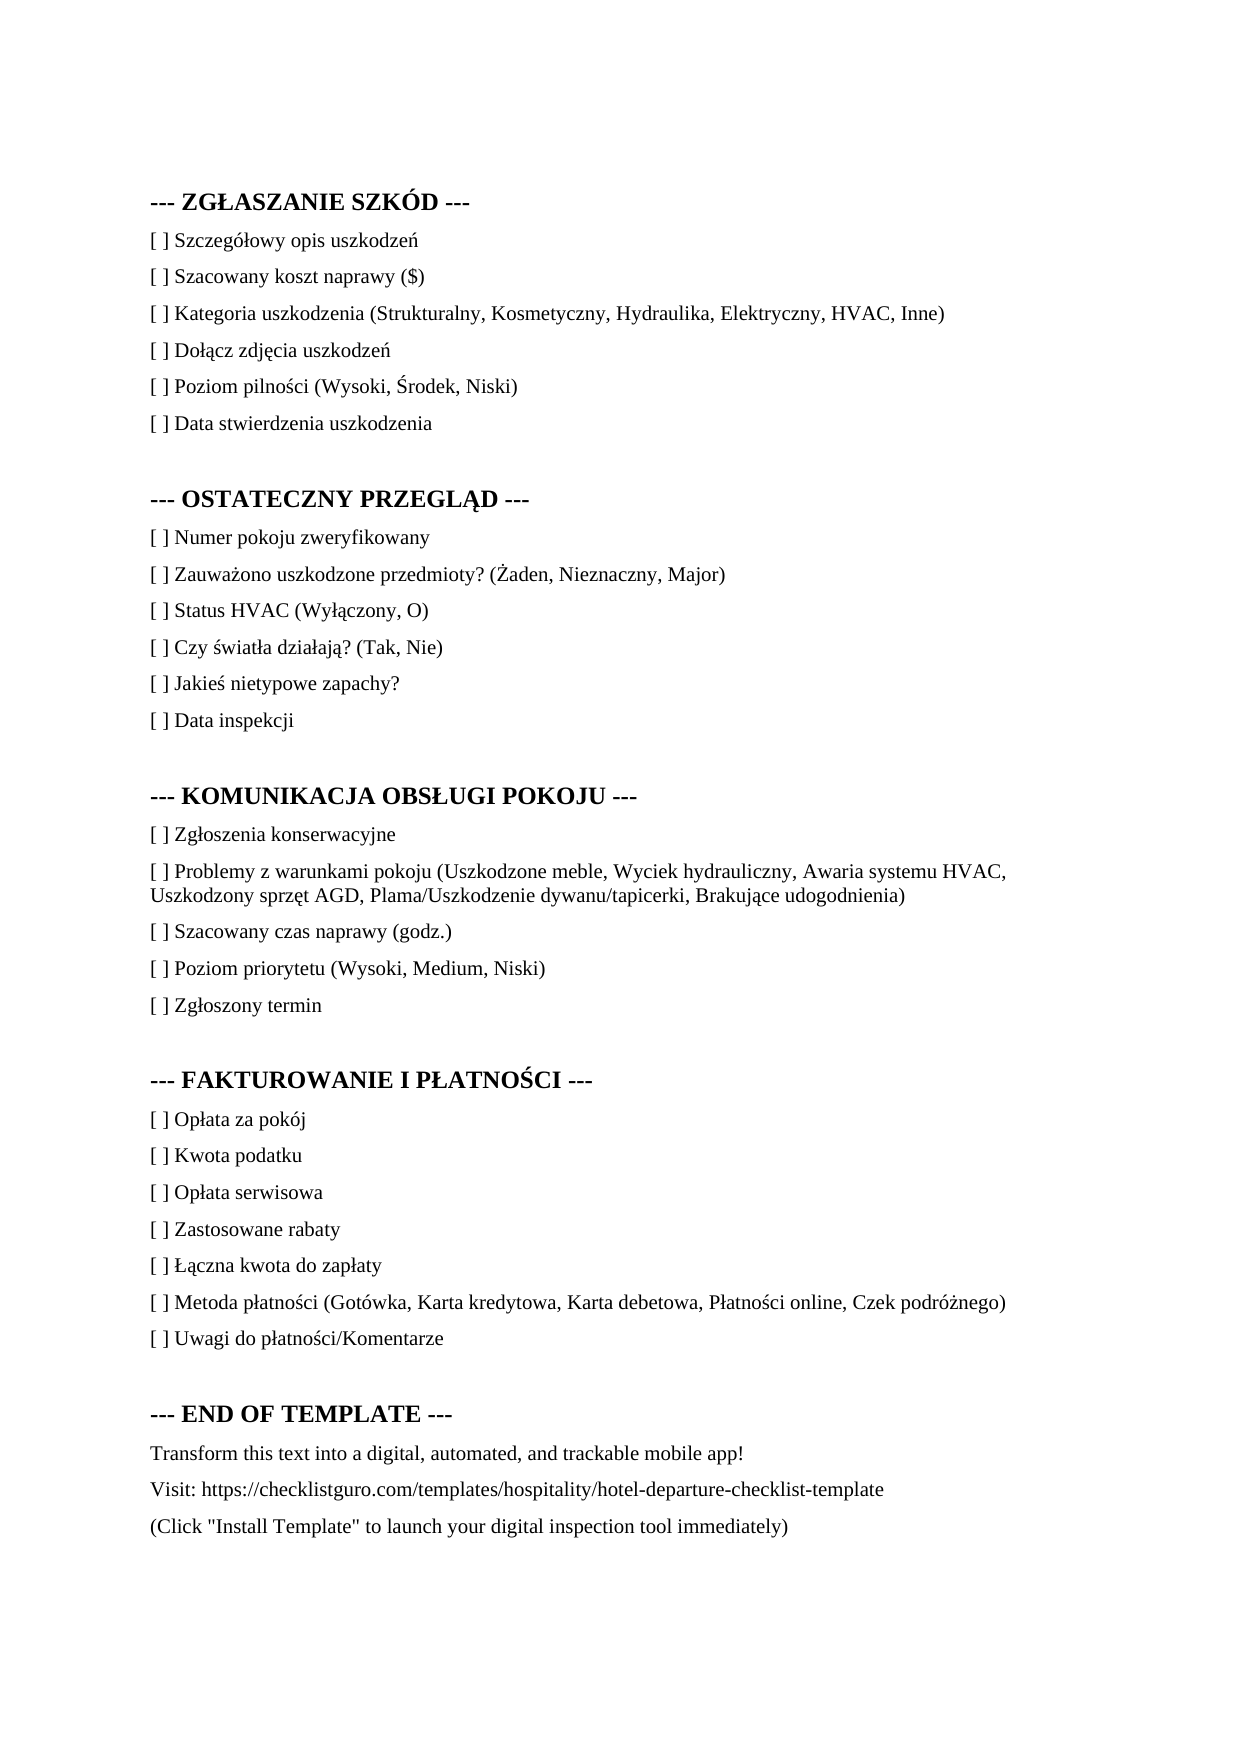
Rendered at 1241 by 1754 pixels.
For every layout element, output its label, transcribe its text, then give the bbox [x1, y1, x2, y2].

text [ ] Numer pokoju zweryfikowany [150, 525, 1090, 549]
text [ ] Kategoria uszkodzenia (Strukturalny, Kosmetyczny, Hydraulika, Elektryczny, HVAC, Inne) [150, 301, 1090, 325]
text --- ZGŁASZANIE SZKÓD --- [150, 187, 1090, 215]
text [ ] Data inspekcji [150, 708, 1090, 732]
text [ ] Zgłoszony termin [150, 992, 1090, 1017]
text --- OSTATECZNY PRZEGLĄD --- [150, 484, 1090, 512]
text [ ] Zgłoszenia konserwacyjne [150, 822, 1090, 846]
text [ ] Szacowany czas naprawy (godz.) [150, 919, 1090, 943]
text [ ] Czy światła działają? (Tak, Nie) [150, 635, 1090, 659]
text Visit: https://checklistguro.com/templates/hospitality/hotel-departure-checklist-template [150, 1477, 1090, 1501]
text --- FAKTUROWANIE I PŁATNOŚCI --- [150, 1066, 1090, 1094]
text (Click "Install Template" to launch your digital inspection tool immediately) [150, 1514, 1090, 1538]
text [ ] Szacowany koszt naprawy ($) [150, 264, 1090, 288]
text --- KOMUNIKACJA OBSŁUGI POKOJU --- [150, 781, 1090, 810]
text Transform this text into a digital, automated, and trackable mobile app! [150, 1441, 1090, 1465]
text [ ] Zastosowane rabaty [150, 1217, 1090, 1241]
text [ ] Uwagi do płatności/Komentarze [150, 1326, 1090, 1350]
text [ ] Poziom pilności (Wysoki, Środek, Niski) [150, 374, 1090, 398]
text [ ] Łączna kwota do zapłaty [150, 1253, 1090, 1277]
text [ ] Szczegółowy opis uszkodzeń [150, 228, 1090, 252]
text --- END OF TEMPLATE --- [150, 1399, 1090, 1428]
text [ ] Jakieś nietypowe zapachy? [150, 671, 1090, 695]
text [ ] Kwota podatku [150, 1143, 1090, 1167]
text [ ] Problemy z warunkami pokoju (Uszkodzone meble, Wyciek hydrauliczny, Awaria systemu HVAC, Uszkodzony sprzęt AGD, Plama/Uszkodzenie dywanu/tapicerki, Brakujące udogodnienia) [150, 859, 1090, 907]
text [ ] Zauważono uszkodzone przedmioty? (Żaden, Nieznaczny, Major) [150, 562, 1090, 586]
text [ ] Poziom priorytetu (Wysoki, Medium, Niski) [150, 956, 1090, 980]
text [ ] Metoda płatności (Gotówka, Karta kredytowa, Karta debetowa, Płatności online, Czek podróżnego) [150, 1290, 1090, 1314]
text [ ] Dołącz zdjęcia uszkodzeń [150, 337, 1090, 362]
text [ ] Data stwierdzenia uszkodzenia [150, 411, 1090, 435]
text [ ] Opłata serwisowa [150, 1180, 1090, 1204]
text [ ] Opłata za pokój [150, 1107, 1090, 1131]
text [ ] Status HVAC (Wyłączony, O) [150, 598, 1090, 622]
